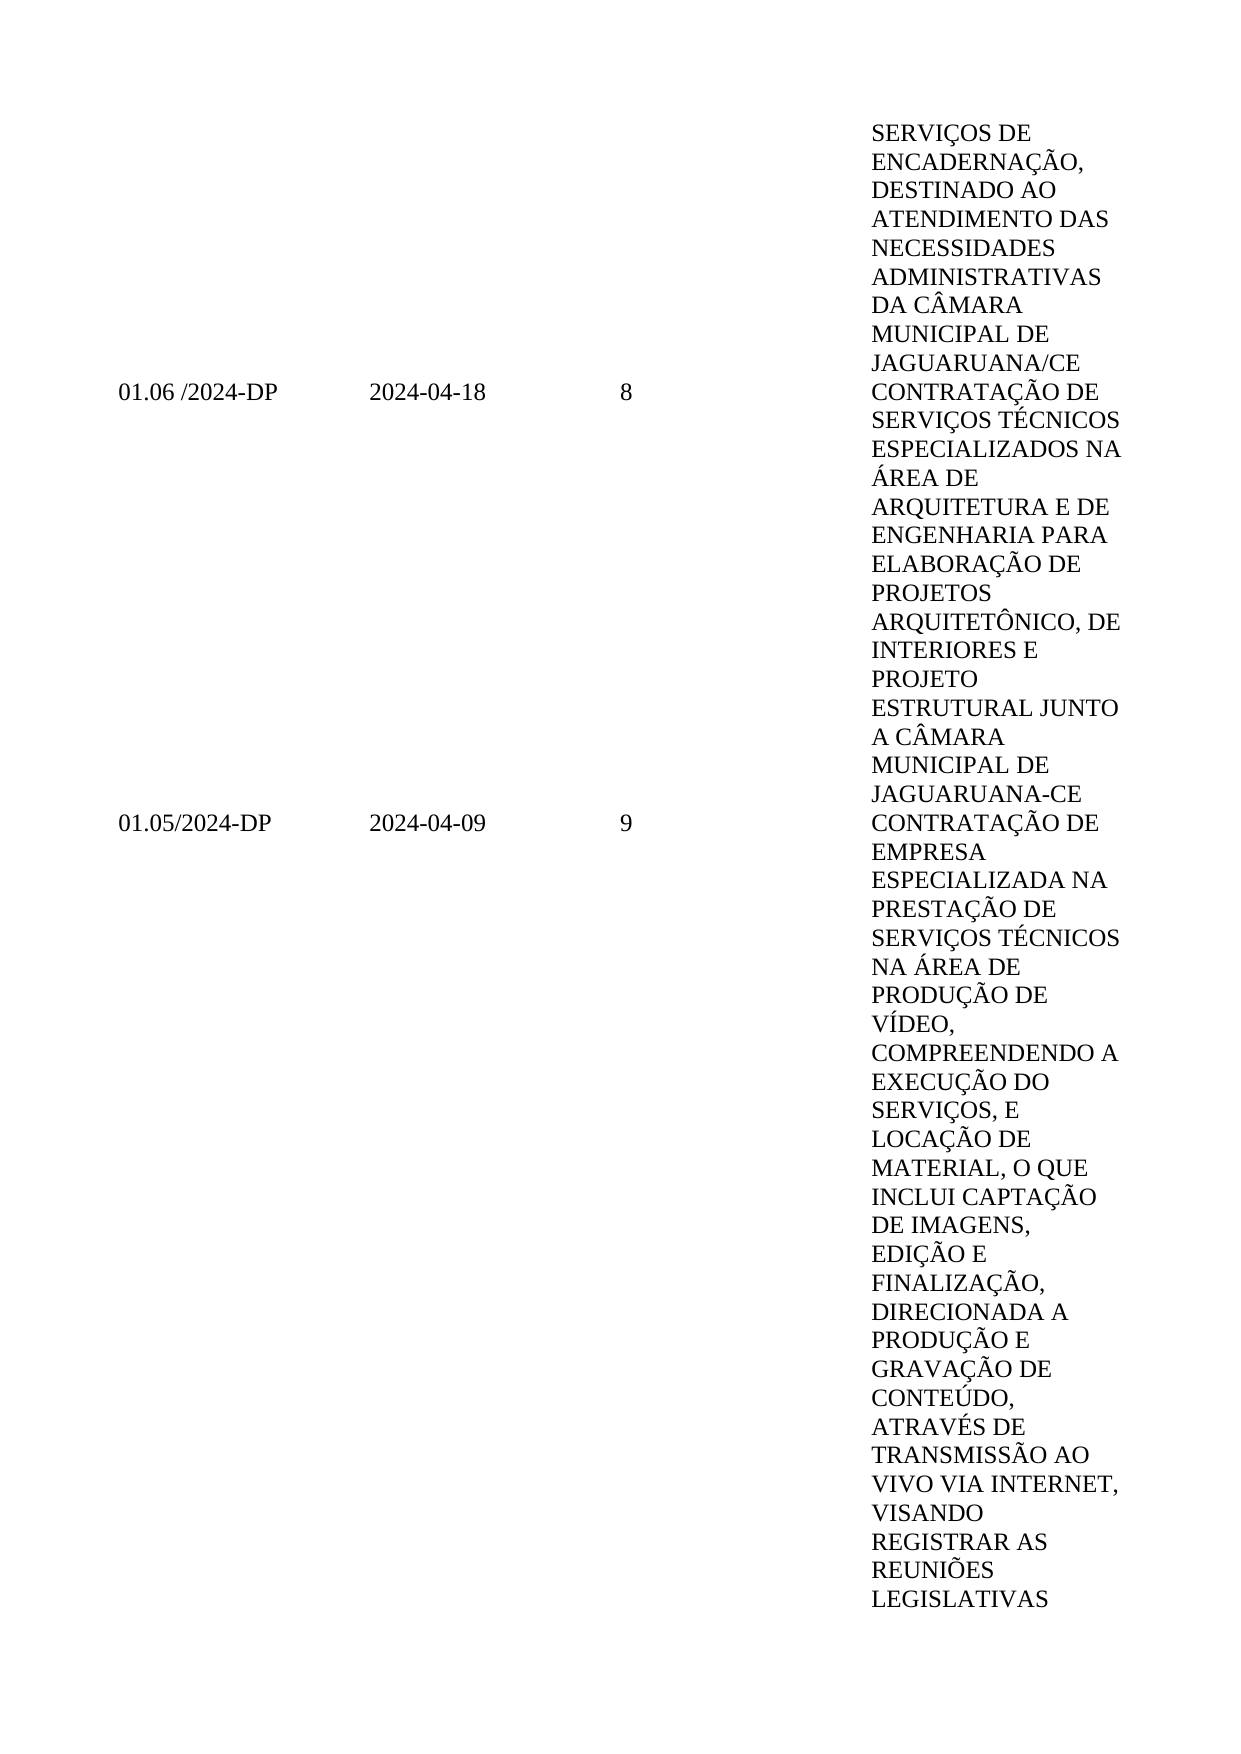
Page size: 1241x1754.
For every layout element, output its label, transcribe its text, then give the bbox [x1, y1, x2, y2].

table_cell [369, 118, 620, 377]
table_cell 2024-04-18 [369, 377, 620, 808]
table_cell [118, 118, 369, 377]
table_cell 9 [620, 808, 871, 1613]
table_cell 8 [620, 377, 871, 808]
table_cell 01.05/2024-DP [118, 808, 369, 1613]
table_cell CONTRATAÇÃO DE EMPRESA ESPECIALIZADA NA PRESTAÇÃO DE SERVIÇOS TÉCNICOS NA ÁREA DE PRODUÇÃO DE VÍDEO, COMPREENDENDO A EXECUÇÃO DO SERVIÇOS, E LOCAÇÃO DE MATERIAL, O QUE INCLUI CAPTAÇÃO DE IMAGENS, EDIÇÃO E FINALIZAÇÃO, DIRECIONADA A PRODUÇÃO E GRAVAÇÃO DE CONTEÚDO, ATRAVÉS DE TRANSMISSÃO AO VIVO VIA INTERNET, VISANDO REGISTRAR AS REUNIÕES LEGISLATIVAS [871, 808, 1122, 1613]
table_cell 01.06 /2024-DP [118, 377, 369, 808]
table_cell 2024-04-09 [369, 808, 620, 1613]
table_cell CONTRATAÇÃO DE SERVIÇOS TÉCNICOS ESPECIALIZADOS NA ÁREA DE ARQUITETURA E DE ENGENHARIA PARA ELABORAÇÃO DE PROJETOS ARQUITETÔNICO, DE INTERIORES E PROJETO ESTRUTURAL JUNTO A CÂMARA MUNICIPAL DE JAGUARUANA-CE [871, 377, 1122, 808]
table_cell SERVIÇOS DE ENCADERNAÇÃO, DESTINADO AO ATENDIMENTO DAS NECESSIDADES ADMINISTRATIVAS DA CÂMARA MUNICIPAL DE JAGUARUANA/CE [871, 118, 1122, 377]
table_cell [620, 118, 871, 377]
